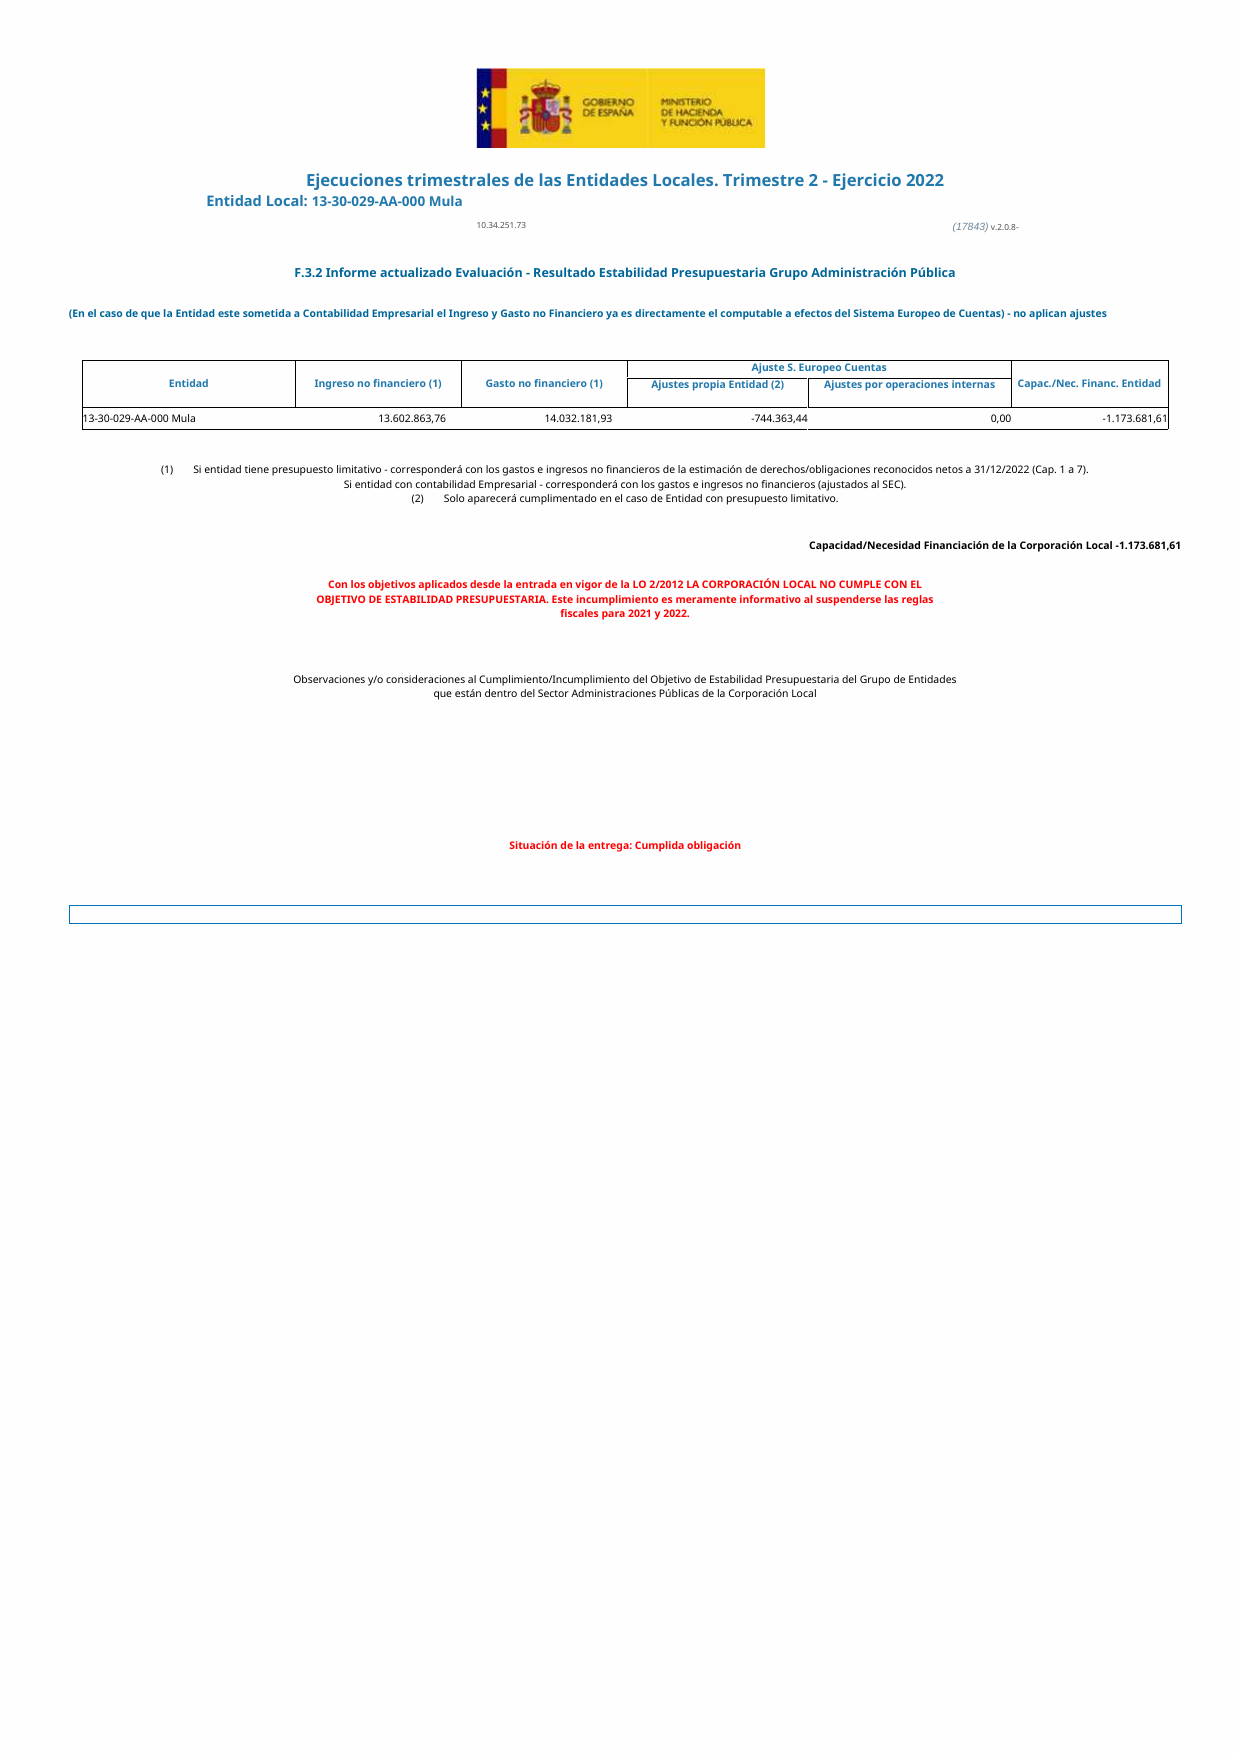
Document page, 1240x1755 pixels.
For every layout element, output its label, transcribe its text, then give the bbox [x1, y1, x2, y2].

picture [476, 68, 766, 148]
text (17843) v.2.0.8- [952, 221, 1038, 233]
